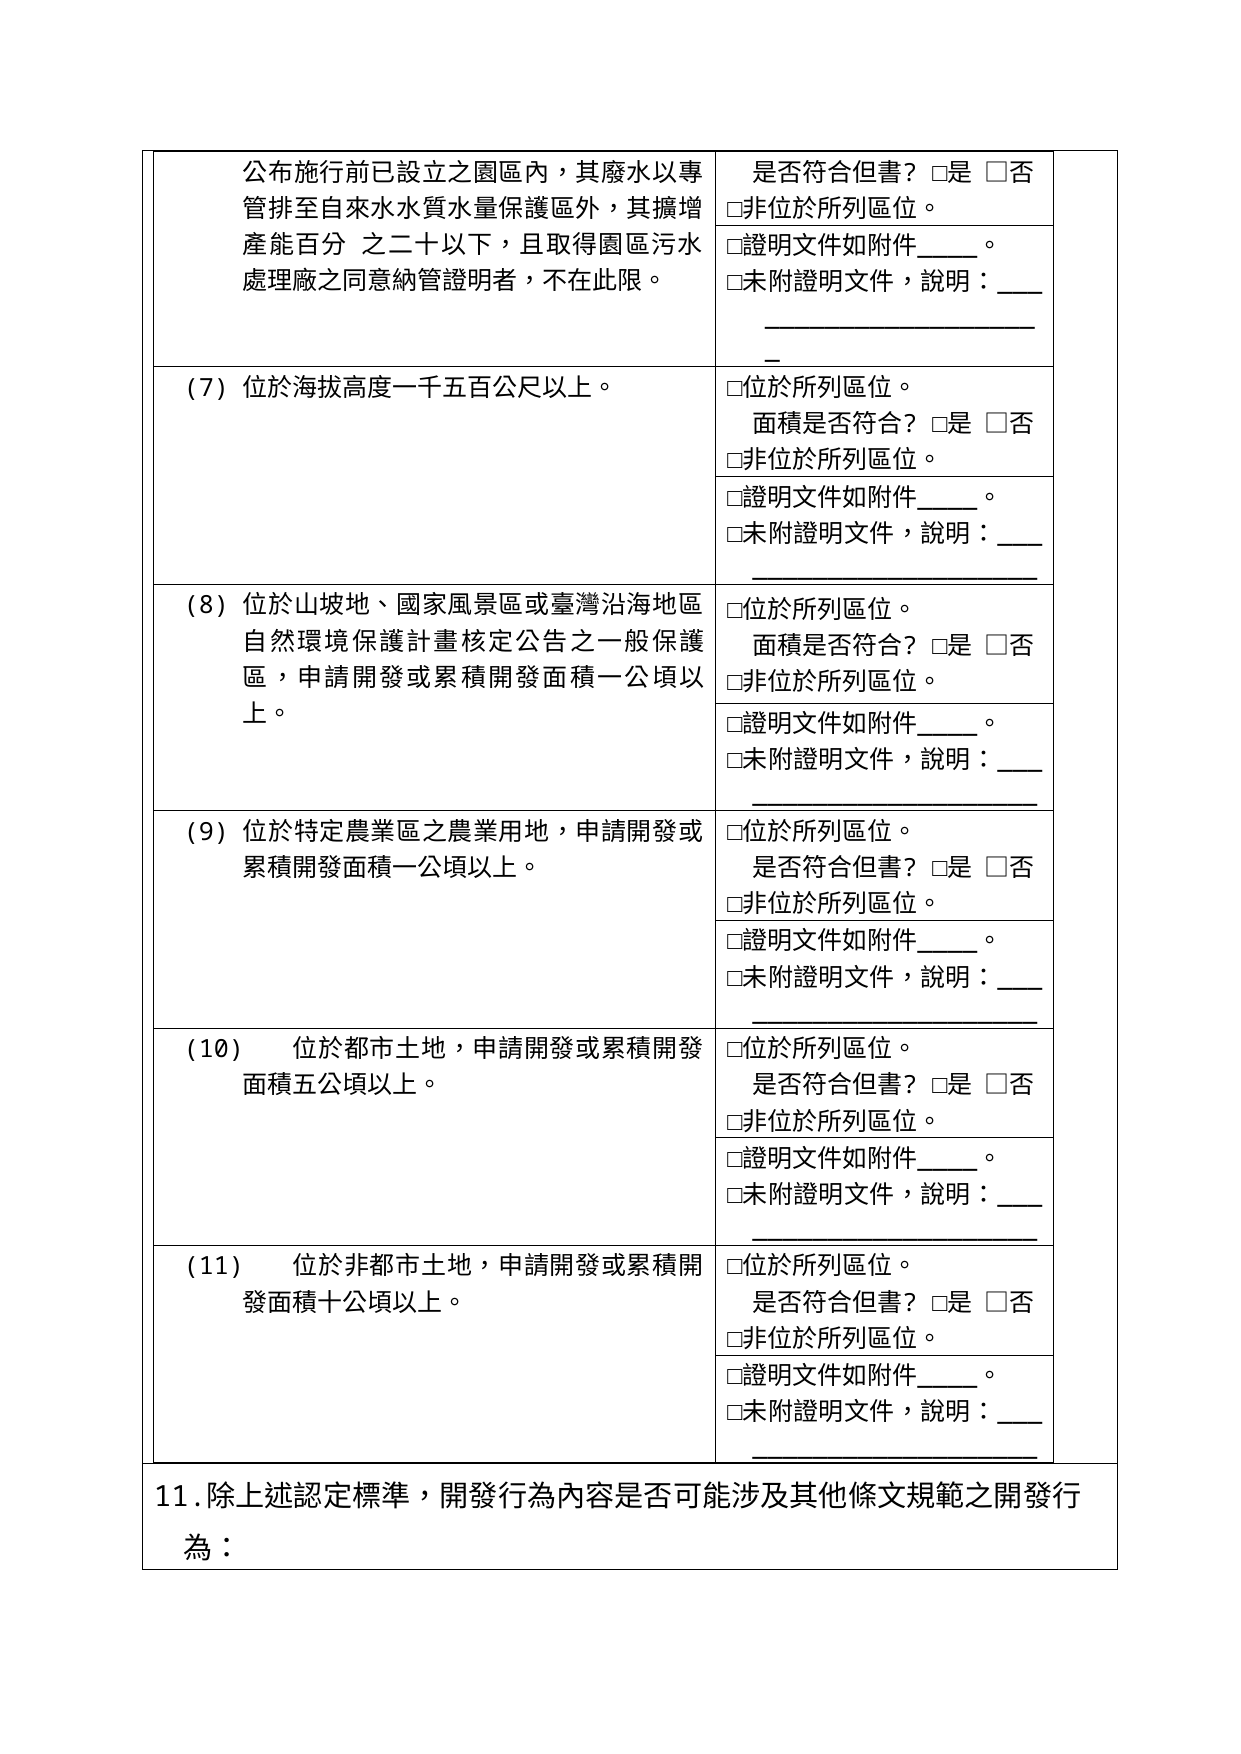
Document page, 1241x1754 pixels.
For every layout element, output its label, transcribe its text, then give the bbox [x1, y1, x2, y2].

table_cell □位於所列區位。 面積是否符合? □是 □否 □非位於所列區位。 [716, 367, 1053, 476]
table_cell □位於所列區位。 是否符合但書? □是 □否 □非位於所列區位。 [716, 1029, 1053, 1137]
table_cell □證明文件如附件____。 □未附證明文件，說明：______________________ [716, 704, 1053, 810]
table_cell □證明文件如附件____。 □未附證明文件，說明：______________________ [716, 1138, 1053, 1245]
table_cell [143, 151, 153, 1463]
table_cell 公布施行前已設立之園區內，其廢水以專管排至自來水水質水量保護區外，其擴增產能百分 之二十以下，且取得園區污水處理廠之同意納管證明者，不在此限。 [154, 152, 715, 366]
table_cell 位於非都市土地，申請開發或累積開發面積十公頃以上。 [154, 1246, 715, 1462]
table_cell □位於所列區位。 是否符合但書? □是 □否 □非位於所列區位。 [716, 1246, 1053, 1354]
table_cell □位於所列區位。 是否符合但書? □是 □否 □非位於所列區位。 [716, 811, 1053, 920]
table_cell 位於都市土地，申請開發或累積開發面積五公頃以上。 [154, 1029, 715, 1245]
table_cell □位於所列區位。 面積是否符合? □是 □否 □非位於所列區位。 [716, 585, 1053, 702]
table_cell 是否符合但書? □是 □否 □非位於所列區位。 [716, 152, 1053, 224]
table_cell □證明文件如附件____。 □未附證明文件，說明：______________________ [716, 477, 1053, 584]
table_cell 11.除上述認定標準，開發行為內容是否可能涉及其他條文規範之開發行為： [143, 1464, 1117, 1568]
table_cell 位於山坡地、國家風景區或臺灣沿海地區自然環境保護計畫核定公告之一般保護區，申請開發或累積開發面積一公頃以上。 [154, 585, 715, 810]
table_cell [1054, 151, 1117, 1463]
table_cell 位於特定農業區之農業用地，申請開發或累積開發面積一公頃以上。 [154, 811, 715, 1027]
table_cell □證明文件如附件____。 □未附證明文件，說明：______________________ [716, 1356, 1053, 1462]
table_cell □證明文件如附件____。 □未附證明文件，說明：______________________ [716, 921, 1053, 1027]
table_cell □證明文件如附件____。 □未附證明文件，說明：______________________ [716, 226, 1053, 366]
table_cell 位於海拔高度一千五百公尺以上。 [154, 367, 715, 584]
